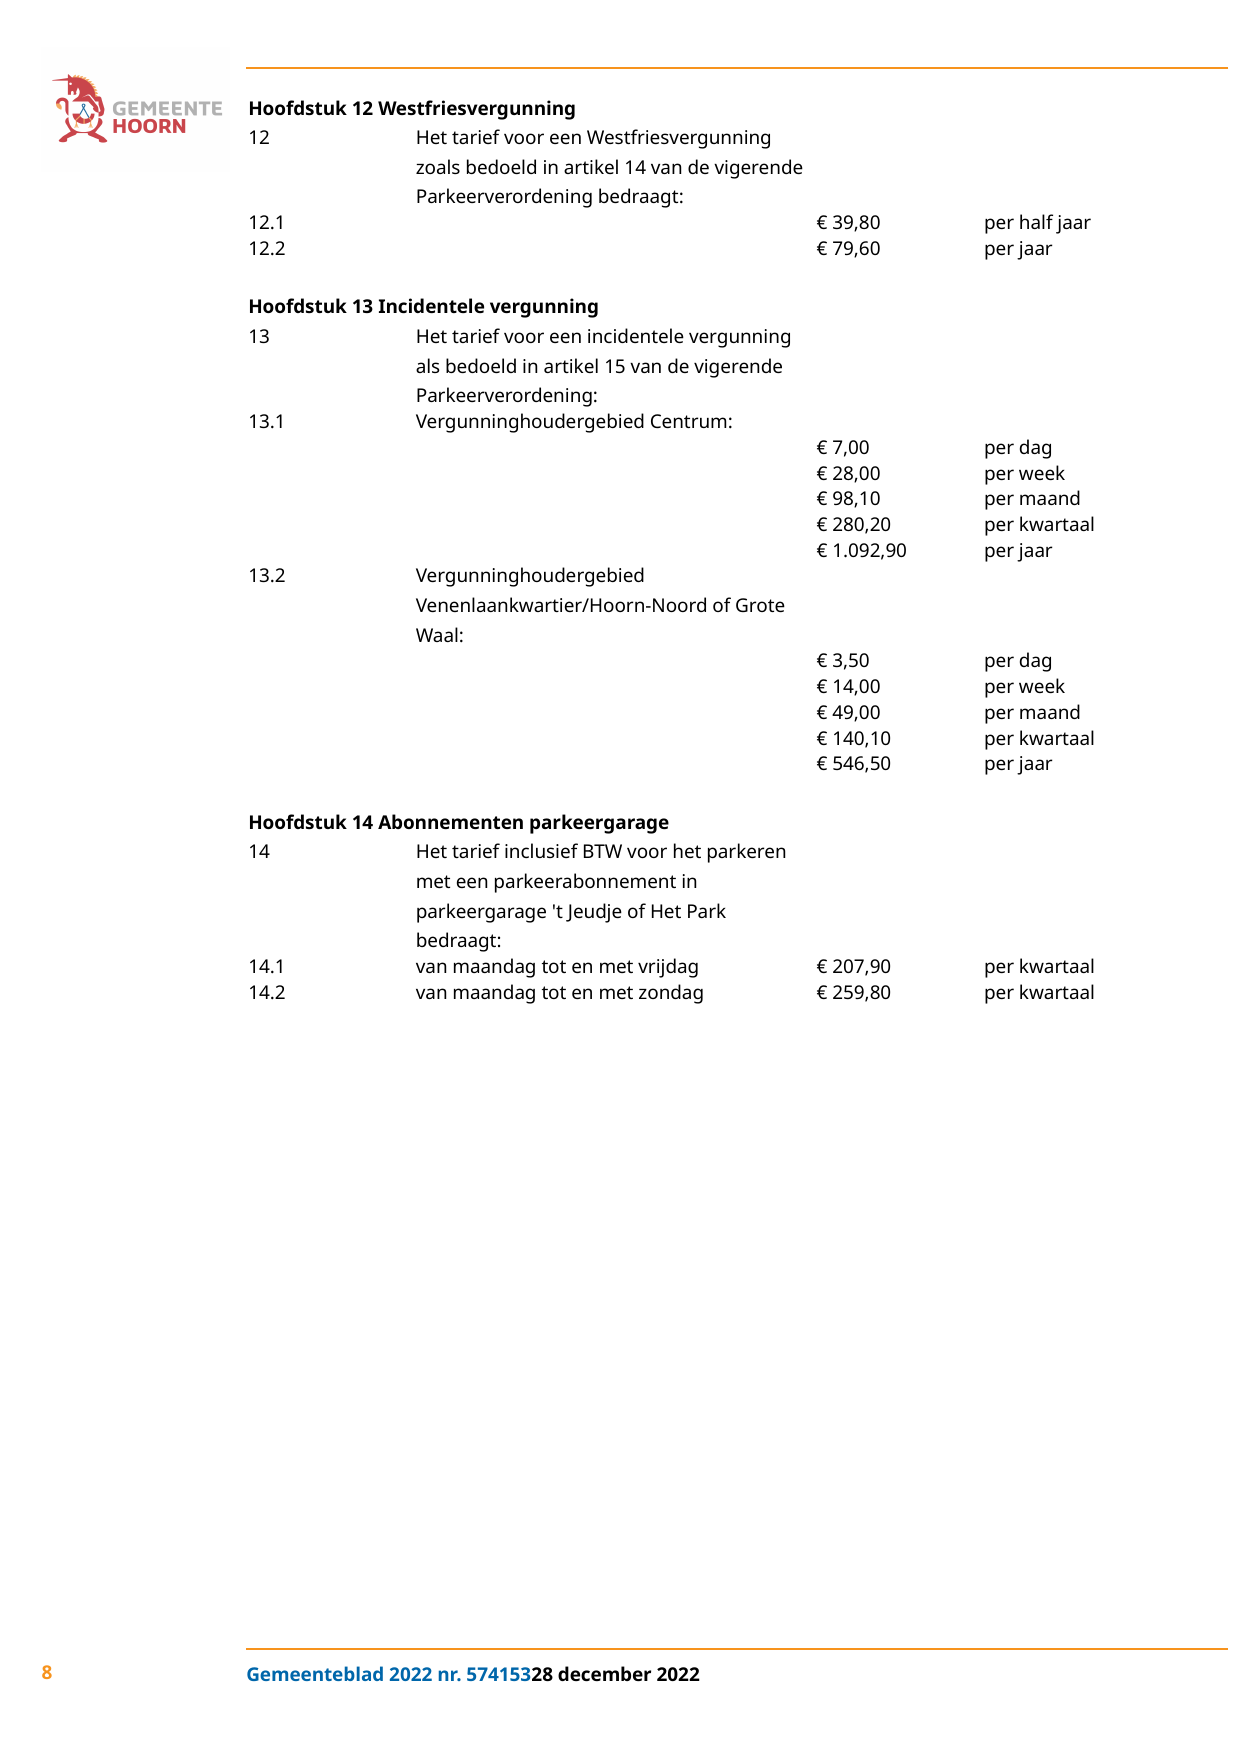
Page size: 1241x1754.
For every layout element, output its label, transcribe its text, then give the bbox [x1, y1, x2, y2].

table_cell € 1.092,90 [816, 537, 984, 563]
table_cell van maandag tot en met vrijdag [416, 953, 816, 979]
table_header 13 [248, 323, 416, 408]
table_cell [816, 563, 984, 647]
table_cell € 7,00 [816, 434, 984, 460]
table_cell 14.1 [248, 953, 416, 979]
table_cell € 546,50 [816, 750, 984, 776]
table_cell € 79,60 [816, 235, 984, 261]
table_cell 13.1 [248, 408, 416, 434]
table_header Het tarief inclusief BTW voor het parkeren met een parkeerabonnement in parkeergarage 't Jeudje of Het Park bedraagt: [416, 839, 816, 953]
table_cell [984, 563, 1152, 647]
table_cell € 140,10 [816, 725, 984, 750]
table_cell [416, 511, 816, 537]
table_header [816, 839, 984, 953]
table_cell van maandag tot en met zondag [416, 979, 816, 1004]
table_cell [248, 725, 416, 750]
table_cell [816, 408, 984, 434]
table_cell [248, 648, 416, 673]
table_header 14 [248, 839, 416, 953]
table_header [816, 125, 984, 209]
table_cell [248, 485, 416, 511]
table_cell 13.2 [248, 563, 416, 647]
text Hoofdstuk 13 Incidentele vergunning [248, 294, 1152, 319]
table_header [984, 839, 1152, 953]
table_header [984, 323, 1152, 408]
table_cell € 98,10 [816, 485, 984, 511]
table_cell [416, 235, 816, 261]
table_cell [416, 673, 816, 699]
table_cell per week [984, 673, 1152, 699]
table_cell [416, 209, 816, 235]
table_cell per dag [984, 648, 1152, 673]
table_cell [248, 699, 416, 725]
table_cell per dag [984, 434, 1152, 460]
table_cell € 3,50 [816, 648, 984, 673]
table_cell € 14,00 [816, 673, 984, 699]
text Hoofdstuk 14 Abonnementen parkeergarage [248, 809, 1152, 835]
table_header 12 [248, 125, 416, 209]
table_cell per jaar [984, 750, 1152, 776]
table_cell [984, 408, 1152, 434]
table_cell [248, 673, 416, 699]
table_cell per jaar [984, 235, 1152, 261]
table_cell per kwartaal [984, 979, 1152, 1004]
table_cell per jaar [984, 537, 1152, 563]
table_cell per kwartaal [984, 511, 1152, 537]
table_cell Vergunninghoudergebied Venenlaankwartier/Hoorn-Noord of Grote Waal: [416, 563, 816, 647]
picture [41, 47, 231, 172]
table_cell [248, 537, 416, 563]
table_cell Vergunninghoudergebied Centrum: [416, 408, 816, 434]
table_cell 14.2 [248, 979, 416, 1004]
table_cell 12.2 [248, 235, 416, 261]
table_header [984, 125, 1152, 209]
table_cell [416, 485, 816, 511]
table_cell per week [984, 460, 1152, 485]
table_cell € 280,20 [816, 511, 984, 537]
table_cell € 207,90 [816, 953, 984, 979]
table_cell [248, 434, 416, 460]
table_header Het tarief voor een incidentele vergunning als bedoeld in artikel 15 van de vigerende Parkeerverordening: [416, 323, 816, 408]
table_cell per maand [984, 699, 1152, 725]
table_cell [248, 511, 416, 537]
table_cell [416, 648, 816, 673]
text Hoofdstuk 12 Westfriesvergunning [248, 95, 1152, 121]
table_header Het tarief voor een Westfriesvergunning zoals bedoeld in artikel 14 van de vigerende Parkeerverordening bedraagt: [416, 125, 816, 209]
table_cell [416, 434, 816, 460]
table_cell [416, 725, 816, 750]
table_cell per kwartaal [984, 953, 1152, 979]
table_cell € 49,00 [816, 699, 984, 725]
table_header [816, 323, 984, 408]
table_cell [416, 537, 816, 563]
table_cell 12.1 [248, 209, 416, 235]
table_cell [416, 699, 816, 725]
table_cell € 259,80 [816, 979, 984, 1004]
table_cell [416, 750, 816, 776]
table_cell per kwartaal [984, 725, 1152, 750]
table_cell per half jaar [984, 209, 1152, 235]
table_cell [248, 460, 416, 485]
table_cell per maand [984, 485, 1152, 511]
table_cell € 39,80 [816, 209, 984, 235]
table_cell [248, 750, 416, 776]
table_cell [416, 460, 816, 485]
table_cell € 28,00 [816, 460, 984, 485]
